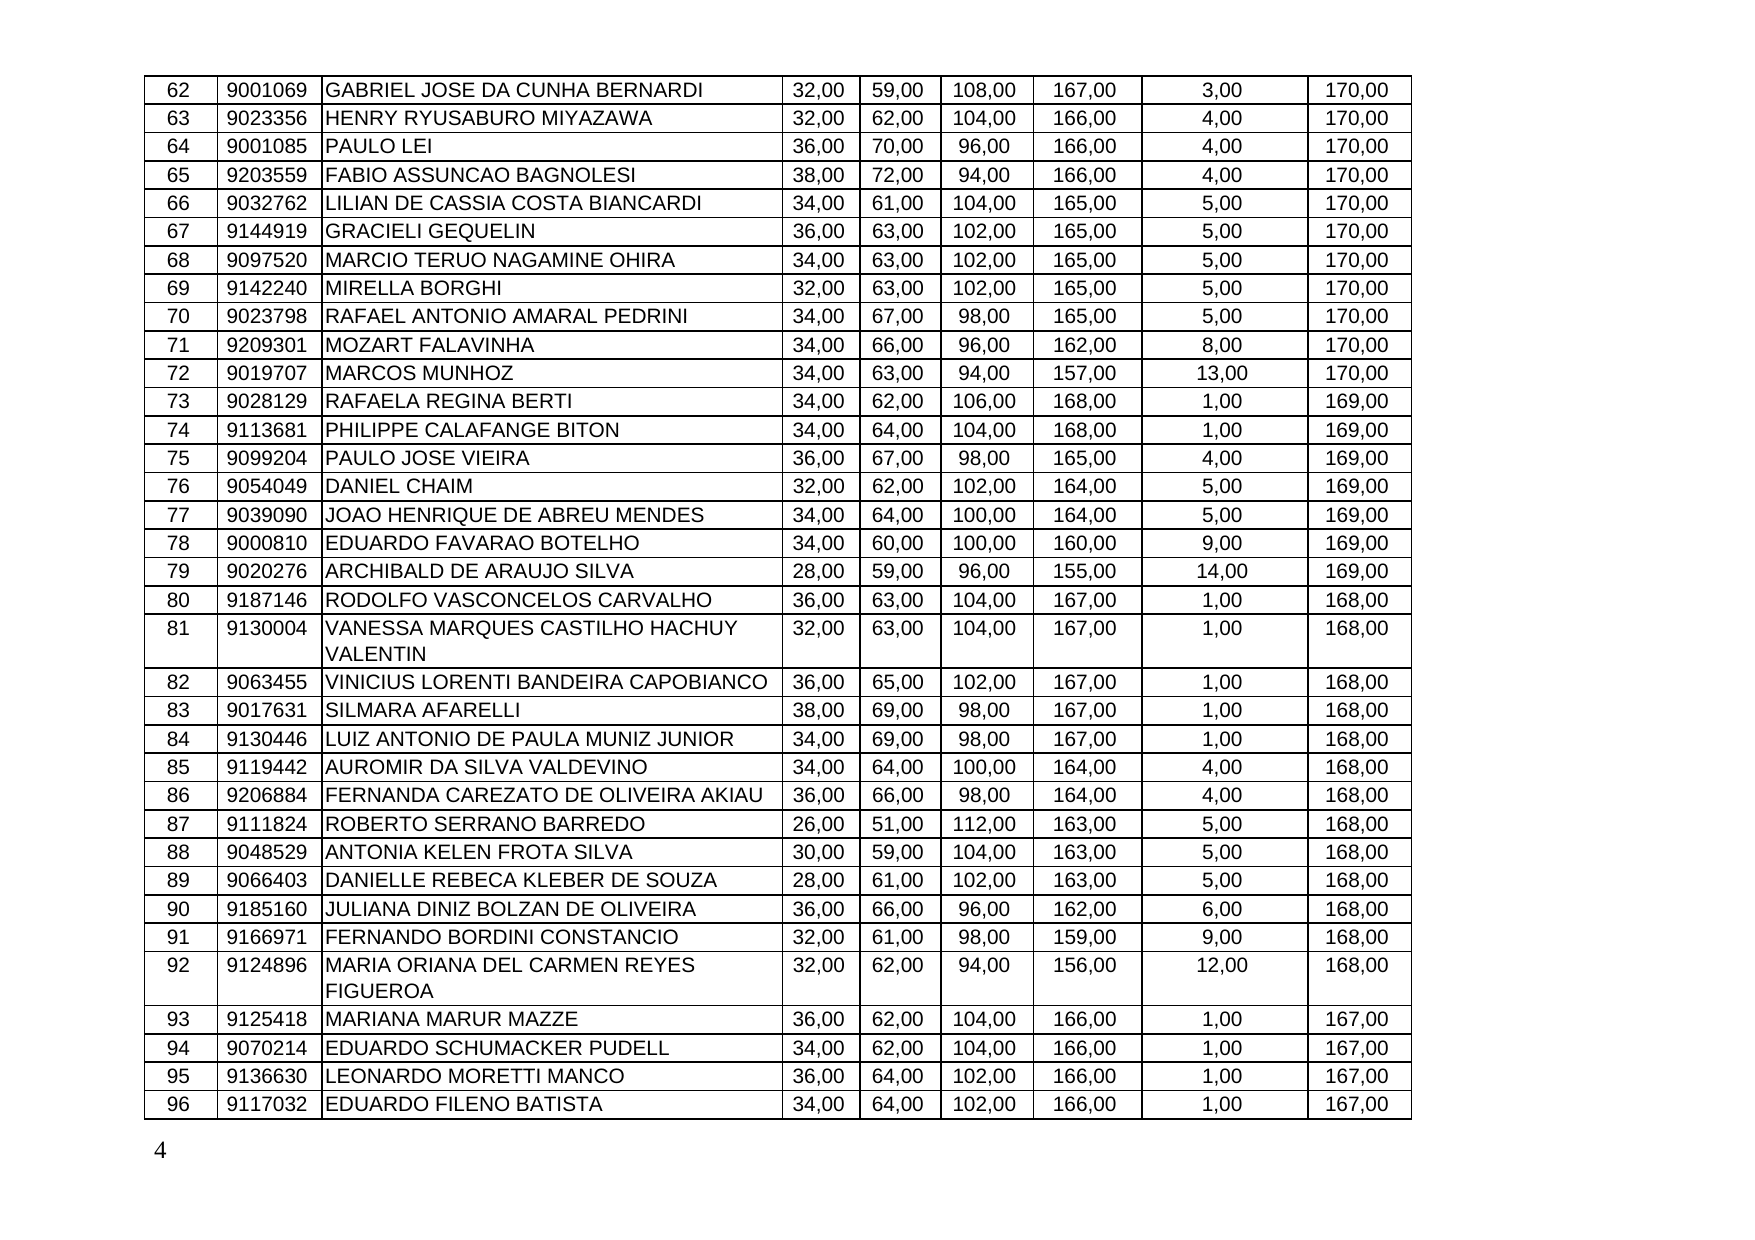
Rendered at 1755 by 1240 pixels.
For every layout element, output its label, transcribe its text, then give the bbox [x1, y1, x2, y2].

table_cell 9000810 [218, 530, 321, 557]
table_cell 169,00 [1309, 558, 1411, 585]
table_cell LUIZ ANTONIO DE PAULA MUNIZ JUNIOR [323, 726, 782, 752]
table_cell 102,00 [942, 1091, 1033, 1118]
table_cell 34,00 [783, 303, 859, 330]
table_cell 62,00 [861, 952, 940, 1004]
table_cell MIRELLA BORGHI [323, 275, 782, 302]
table_cell LEONARDO MORETTI MANCO [323, 1063, 782, 1089]
table_cell 26,00 [783, 811, 859, 837]
table_cell 9032762 [218, 190, 321, 217]
table_cell 108,00 [942, 77, 1033, 103]
table_cell 36,00 [783, 896, 859, 922]
table_cell 102,00 [942, 867, 1033, 894]
table_cell 163,00 [1034, 839, 1141, 866]
table_cell 9097520 [218, 247, 321, 273]
table_cell 1,00 [1143, 1091, 1307, 1118]
table_cell 74 [145, 417, 217, 443]
table_cell EDUARDO FILENO BATISTA [323, 1091, 782, 1118]
table_cell 61,00 [861, 924, 940, 951]
table_cell 165,00 [1034, 190, 1141, 217]
table_cell 51,00 [861, 811, 940, 837]
table_cell 100,00 [942, 530, 1033, 557]
table_cell 4,00 [1143, 782, 1307, 809]
table_cell 168,00 [1309, 726, 1411, 752]
table_cell 170,00 [1309, 275, 1411, 302]
table_cell 80 [145, 587, 217, 613]
table_cell 9017631 [218, 697, 321, 724]
table_cell 12,00 [1143, 952, 1307, 1004]
table_cell 5,00 [1143, 473, 1307, 500]
table_cell 76 [145, 473, 217, 500]
table_cell 159,00 [1034, 924, 1141, 951]
table_cell 72,00 [861, 162, 940, 188]
table_cell 163,00 [1034, 867, 1141, 894]
table_cell 102,00 [942, 473, 1033, 500]
table_cell 61,00 [861, 867, 940, 894]
table_cell 167,00 [1309, 1006, 1411, 1033]
table_cell 9142240 [218, 275, 321, 302]
table_cell 1,00 [1143, 1063, 1307, 1089]
table_cell 104,00 [942, 105, 1033, 132]
table_cell 64 [145, 133, 217, 160]
table_cell HENRY RYUSABURO MIYAZAWA [323, 105, 782, 132]
table_cell 170,00 [1309, 360, 1411, 387]
table_cell 93 [145, 1006, 217, 1033]
table_cell 32,00 [783, 275, 859, 302]
table_cell 34,00 [783, 247, 859, 273]
table_cell 165,00 [1034, 275, 1141, 302]
table_cell 63,00 [861, 587, 940, 613]
table_cell 65 [145, 162, 217, 188]
table_cell 94 [145, 1035, 217, 1061]
table_cell 59,00 [861, 558, 940, 585]
table_cell 32,00 [783, 105, 859, 132]
table_cell 73 [145, 388, 217, 415]
table_cell 30,00 [783, 839, 859, 866]
table_cell 104,00 [942, 1035, 1033, 1061]
table_cell 9119442 [218, 754, 321, 781]
table_cell 36,00 [783, 133, 859, 160]
table_cell 64,00 [861, 417, 940, 443]
table_cell 168,00 [1309, 782, 1411, 809]
table_cell 9023798 [218, 303, 321, 330]
table_cell 86 [145, 782, 217, 809]
table_cell 102,00 [942, 218, 1033, 245]
table_cell ANTONIA KELEN FROTA SILVA [323, 839, 782, 866]
table_cell 9136630 [218, 1063, 321, 1089]
table_cell 9066403 [218, 867, 321, 894]
table_cell 160,00 [1034, 530, 1141, 557]
table_cell 9020276 [218, 558, 321, 585]
table_cell 94,00 [942, 162, 1033, 188]
table_cell 168,00 [1309, 952, 1411, 1004]
table_cell 68 [145, 247, 217, 273]
table_cell 94,00 [942, 360, 1033, 387]
table_cell FABIO ASSUNCAO BAGNOLESI [323, 162, 782, 188]
table_cell 78 [145, 530, 217, 557]
table_cell 1,00 [1143, 669, 1307, 696]
table_cell 66 [145, 190, 217, 217]
table_cell EDUARDO FAVARAO BOTELHO [323, 530, 782, 557]
table_cell 98,00 [942, 445, 1033, 472]
table_cell 166,00 [1034, 133, 1141, 160]
table_cell 64,00 [861, 1063, 940, 1089]
table_cell 1,00 [1143, 726, 1307, 752]
table_cell 91 [145, 924, 217, 951]
table_cell 9070214 [218, 1035, 321, 1061]
table_cell 104,00 [942, 587, 1033, 613]
table_cell 104,00 [942, 839, 1033, 866]
table_cell 168,00 [1309, 811, 1411, 837]
table_cell 170,00 [1309, 190, 1411, 217]
table_cell 5,00 [1143, 275, 1307, 302]
table_cell 67 [145, 218, 217, 245]
table_cell SILMARA AFARELLI [323, 697, 782, 724]
table_cell PHILIPPE CALAFANGE BITON [323, 417, 782, 443]
table_cell MARIA ORIANA DEL CARMEN REYES FIGUEROA [323, 952, 782, 1004]
table_cell 96,00 [942, 133, 1033, 160]
table_cell MOZART FALAVINHA [323, 332, 782, 358]
table_cell 5,00 [1143, 303, 1307, 330]
table_cell 5,00 [1143, 811, 1307, 837]
table_cell 167,00 [1034, 726, 1141, 752]
table_cell 4,00 [1143, 105, 1307, 132]
table_cell 168,00 [1309, 867, 1411, 894]
table_cell 9130446 [218, 726, 321, 752]
table_cell 63,00 [861, 247, 940, 273]
table_cell 69,00 [861, 697, 940, 724]
table_cell 64,00 [861, 1091, 940, 1118]
table_cell 9125418 [218, 1006, 321, 1033]
table_cell 170,00 [1309, 247, 1411, 273]
table_cell PAULO JOSE VIEIRA [323, 445, 782, 472]
table_cell 169,00 [1309, 530, 1411, 557]
table_cell LILIAN DE CASSIA COSTA BIANCARDI [323, 190, 782, 217]
table_cell 1,00 [1143, 417, 1307, 443]
table_cell ARCHIBALD DE ARAUJO SILVA [323, 558, 782, 585]
table_cell 169,00 [1309, 417, 1411, 443]
table_cell 4,00 [1143, 754, 1307, 781]
table_cell 169,00 [1309, 388, 1411, 415]
table_cell 59,00 [861, 839, 940, 866]
table_cell 9001085 [218, 133, 321, 160]
table_cell 9063455 [218, 669, 321, 696]
table_cell 60,00 [861, 530, 940, 557]
table_cell 64,00 [861, 754, 940, 781]
table_cell 168,00 [1309, 924, 1411, 951]
table_cell 67,00 [861, 445, 940, 472]
table_cell 83 [145, 697, 217, 724]
table_cell 38,00 [783, 697, 859, 724]
table_cell 98,00 [942, 697, 1033, 724]
table_cell 169,00 [1309, 502, 1411, 528]
table_cell 36,00 [783, 669, 859, 696]
table_cell 112,00 [942, 811, 1033, 837]
table_cell 28,00 [783, 558, 859, 585]
table_cell 36,00 [783, 587, 859, 613]
table_cell 32,00 [783, 77, 859, 103]
table_cell 32,00 [783, 473, 859, 500]
table_cell EDUARDO SCHUMACKER PUDELL [323, 1035, 782, 1061]
table_cell 63 [145, 105, 217, 132]
table_cell MARIANA MARUR MAZZE [323, 1006, 782, 1033]
table_cell 69,00 [861, 726, 940, 752]
table_cell 166,00 [1034, 162, 1141, 188]
table_cell 70 [145, 303, 217, 330]
table_cell 164,00 [1034, 473, 1141, 500]
table_cell 9185160 [218, 896, 321, 922]
table_cell 62,00 [861, 1035, 940, 1061]
table_cell 102,00 [942, 669, 1033, 696]
table_cell 9144919 [218, 218, 321, 245]
table_cell 9130004 [218, 615, 321, 667]
table_cell 94,00 [942, 952, 1033, 1004]
table_cell 98,00 [942, 303, 1033, 330]
table_cell JULIANA DINIZ BOLZAN DE OLIVEIRA [323, 896, 782, 922]
table_cell JOAO HENRIQUE DE ABREU MENDES [323, 502, 782, 528]
table_cell 5,00 [1143, 502, 1307, 528]
table_cell DANIELLE REBECA KLEBER DE SOUZA [323, 867, 782, 894]
table_cell 14,00 [1143, 558, 1307, 585]
table_cell FERNANDA CAREZATO DE OLIVEIRA AKIAU [323, 782, 782, 809]
table_cell 34,00 [783, 1035, 859, 1061]
table_cell 96,00 [942, 896, 1033, 922]
table_cell 79 [145, 558, 217, 585]
table_cell 64,00 [861, 502, 940, 528]
table_cell 9,00 [1143, 924, 1307, 951]
table_cell 32,00 [783, 952, 859, 1004]
table_cell ROBERTO SERRANO BARREDO [323, 811, 782, 837]
table_cell 34,00 [783, 332, 859, 358]
table_cell 100,00 [942, 754, 1033, 781]
table_cell 102,00 [942, 1063, 1033, 1089]
table_cell 169,00 [1309, 473, 1411, 500]
table_cell 164,00 [1034, 754, 1141, 781]
table_cell 168,00 [1034, 417, 1141, 443]
table_cell 9048529 [218, 839, 321, 866]
table_cell 34,00 [783, 530, 859, 557]
table_cell 92 [145, 952, 217, 1004]
table_cell 170,00 [1309, 332, 1411, 358]
table_cell FERNANDO BORDINI CONSTANCIO [323, 924, 782, 951]
table_cell 9099204 [218, 445, 321, 472]
table_cell 167,00 [1034, 587, 1141, 613]
table_cell 34,00 [783, 1091, 859, 1118]
table_cell 168,00 [1309, 587, 1411, 613]
table_cell 168,00 [1034, 388, 1141, 415]
table_cell 9028129 [218, 388, 321, 415]
table_cell 162,00 [1034, 896, 1141, 922]
table_cell 63,00 [861, 360, 940, 387]
table_cell 8,00 [1143, 332, 1307, 358]
table_cell 167,00 [1309, 1035, 1411, 1061]
table_cell 98,00 [942, 782, 1033, 809]
table_cell 67,00 [861, 303, 940, 330]
table_cell 170,00 [1309, 105, 1411, 132]
table_cell 6,00 [1143, 896, 1307, 922]
table_cell 1,00 [1143, 697, 1307, 724]
table_cell 59,00 [861, 77, 940, 103]
table_cell 104,00 [942, 417, 1033, 443]
table_cell 9019707 [218, 360, 321, 387]
table_cell 5,00 [1143, 839, 1307, 866]
table_cell 89 [145, 867, 217, 894]
table_cell 32,00 [783, 924, 859, 951]
table_cell 9,00 [1143, 530, 1307, 557]
table_cell RAFAELA REGINA BERTI [323, 388, 782, 415]
table_cell 90 [145, 896, 217, 922]
table_cell 170,00 [1309, 303, 1411, 330]
table_cell 88 [145, 839, 217, 866]
table_cell 66,00 [861, 332, 940, 358]
table_cell RODOLFO VASCONCELOS CARVALHO [323, 587, 782, 613]
table_cell 70,00 [861, 133, 940, 160]
table_cell 96,00 [942, 332, 1033, 358]
table_cell 165,00 [1034, 303, 1141, 330]
table_cell 170,00 [1309, 218, 1411, 245]
table_cell GABRIEL JOSE DA CUNHA BERNARDI [323, 77, 782, 103]
table_cell 62,00 [861, 105, 940, 132]
table_cell 1,00 [1143, 1035, 1307, 1061]
table_cell 5,00 [1143, 218, 1307, 245]
table_cell 69 [145, 275, 217, 302]
table_cell 72 [145, 360, 217, 387]
table_cell 9001069 [218, 77, 321, 103]
table_cell MARCOS MUNHOZ [323, 360, 782, 387]
table_cell 168,00 [1309, 839, 1411, 866]
table_cell 170,00 [1309, 162, 1411, 188]
table_cell PAULO LEI [323, 133, 782, 160]
table_cell 95 [145, 1063, 217, 1089]
table_cell 82 [145, 669, 217, 696]
table_cell 102,00 [942, 275, 1033, 302]
table_cell 100,00 [942, 502, 1033, 528]
table_cell 170,00 [1309, 133, 1411, 160]
table_cell 9039090 [218, 502, 321, 528]
table_cell 168,00 [1309, 754, 1411, 781]
table_cell 36,00 [783, 1063, 859, 1089]
table_cell 9187146 [218, 587, 321, 613]
table_cell 36,00 [783, 445, 859, 472]
table_cell 36,00 [783, 782, 859, 809]
table_cell 166,00 [1034, 1063, 1141, 1089]
table_cell RAFAEL ANTONIO AMARAL PEDRINI [323, 303, 782, 330]
table_cell 96 [145, 1091, 217, 1118]
table_cell 165,00 [1034, 218, 1141, 245]
table_cell 87 [145, 811, 217, 837]
table_cell 61,00 [861, 190, 940, 217]
table_cell 106,00 [942, 388, 1033, 415]
table_cell 5,00 [1143, 867, 1307, 894]
table_cell 34,00 [783, 417, 859, 443]
table_cell 98,00 [942, 924, 1033, 951]
table_cell 34,00 [783, 360, 859, 387]
table_cell 167,00 [1034, 697, 1141, 724]
table_cell 169,00 [1309, 445, 1411, 472]
table_cell 168,00 [1309, 697, 1411, 724]
table_cell 71 [145, 332, 217, 358]
table_cell 66,00 [861, 782, 940, 809]
table_cell 96,00 [942, 558, 1033, 585]
table_cell VINICIUS LORENTI BANDEIRA CAPOBIANCO [323, 669, 782, 696]
table_cell 34,00 [783, 726, 859, 752]
table_cell 1,00 [1143, 587, 1307, 613]
table_cell 167,00 [1309, 1091, 1411, 1118]
table_cell 4,00 [1143, 162, 1307, 188]
table_cell 168,00 [1309, 615, 1411, 667]
table_cell 104,00 [942, 615, 1033, 667]
table_cell 62,00 [861, 473, 940, 500]
table_cell 36,00 [783, 1006, 859, 1033]
table_cell 4,00 [1143, 445, 1307, 472]
table_cell 164,00 [1034, 782, 1141, 809]
table_cell 168,00 [1309, 669, 1411, 696]
table_cell 85 [145, 754, 217, 781]
table_cell 75 [145, 445, 217, 472]
table_cell 165,00 [1034, 247, 1141, 273]
table_cell 156,00 [1034, 952, 1141, 1004]
table_cell 4,00 [1143, 133, 1307, 160]
table_cell 81 [145, 615, 217, 667]
table_cell 165,00 [1034, 445, 1141, 472]
table_cell 28,00 [783, 867, 859, 894]
table_cell 9113681 [218, 417, 321, 443]
table_cell 34,00 [783, 388, 859, 415]
table_cell 34,00 [783, 502, 859, 528]
table_cell 166,00 [1034, 1091, 1141, 1118]
table_cell 13,00 [1143, 360, 1307, 387]
table_cell 98,00 [942, 726, 1033, 752]
table_cell 9209301 [218, 332, 321, 358]
table_cell 155,00 [1034, 558, 1141, 585]
table_cell 9166971 [218, 924, 321, 951]
table_cell 1,00 [1143, 615, 1307, 667]
table_cell 5,00 [1143, 247, 1307, 273]
table_cell 167,00 [1034, 77, 1141, 103]
table_cell 9206884 [218, 782, 321, 809]
table_cell 9117032 [218, 1091, 321, 1118]
table_cell 62 [145, 77, 217, 103]
table_cell 62,00 [861, 1006, 940, 1033]
table_cell DANIEL CHAIM [323, 473, 782, 500]
table_cell 32,00 [783, 615, 859, 667]
table_cell 102,00 [942, 247, 1033, 273]
table_cell 104,00 [942, 1006, 1033, 1033]
table_cell 167,00 [1034, 615, 1141, 667]
table_cell 9023356 [218, 105, 321, 132]
table_cell 1,00 [1143, 1006, 1307, 1033]
table_cell 166,00 [1034, 105, 1141, 132]
table_cell 34,00 [783, 754, 859, 781]
table_cell 77 [145, 502, 217, 528]
table_cell 34,00 [783, 190, 859, 217]
table_cell 66,00 [861, 896, 940, 922]
table_cell MARCIO TERUO NAGAMINE OHIRA [323, 247, 782, 273]
table_cell 166,00 [1034, 1006, 1141, 1033]
table_cell 167,00 [1309, 1063, 1411, 1089]
table_cell 3,00 [1143, 77, 1307, 103]
table_cell 9111824 [218, 811, 321, 837]
table_cell 167,00 [1034, 669, 1141, 696]
table_cell 166,00 [1034, 1035, 1141, 1061]
table_cell 63,00 [861, 218, 940, 245]
table_cell 9124896 [218, 952, 321, 1004]
table_cell 62,00 [861, 388, 940, 415]
table_cell 9203559 [218, 162, 321, 188]
table_cell 36,00 [783, 218, 859, 245]
table_cell 84 [145, 726, 217, 752]
table_cell 170,00 [1309, 77, 1411, 103]
table_cell 5,00 [1143, 190, 1307, 217]
table_cell VANESSA MARQUES CASTILHO HACHUY VALENTIN [323, 615, 782, 667]
table_cell GRACIELI GEQUELIN [323, 218, 782, 245]
table_cell 1,00 [1143, 388, 1307, 415]
table_cell 168,00 [1309, 896, 1411, 922]
table_cell 163,00 [1034, 811, 1141, 837]
table_cell AUROMIR DA SILVA VALDEVINO [323, 754, 782, 781]
table_cell 38,00 [783, 162, 859, 188]
table_cell 9054049 [218, 473, 321, 500]
table_cell 63,00 [861, 275, 940, 302]
table_cell 104,00 [942, 190, 1033, 217]
table_cell 65,00 [861, 669, 940, 696]
table_cell 162,00 [1034, 332, 1141, 358]
table_cell 164,00 [1034, 502, 1141, 528]
table_cell 63,00 [861, 615, 940, 667]
table_cell 157,00 [1034, 360, 1141, 387]
